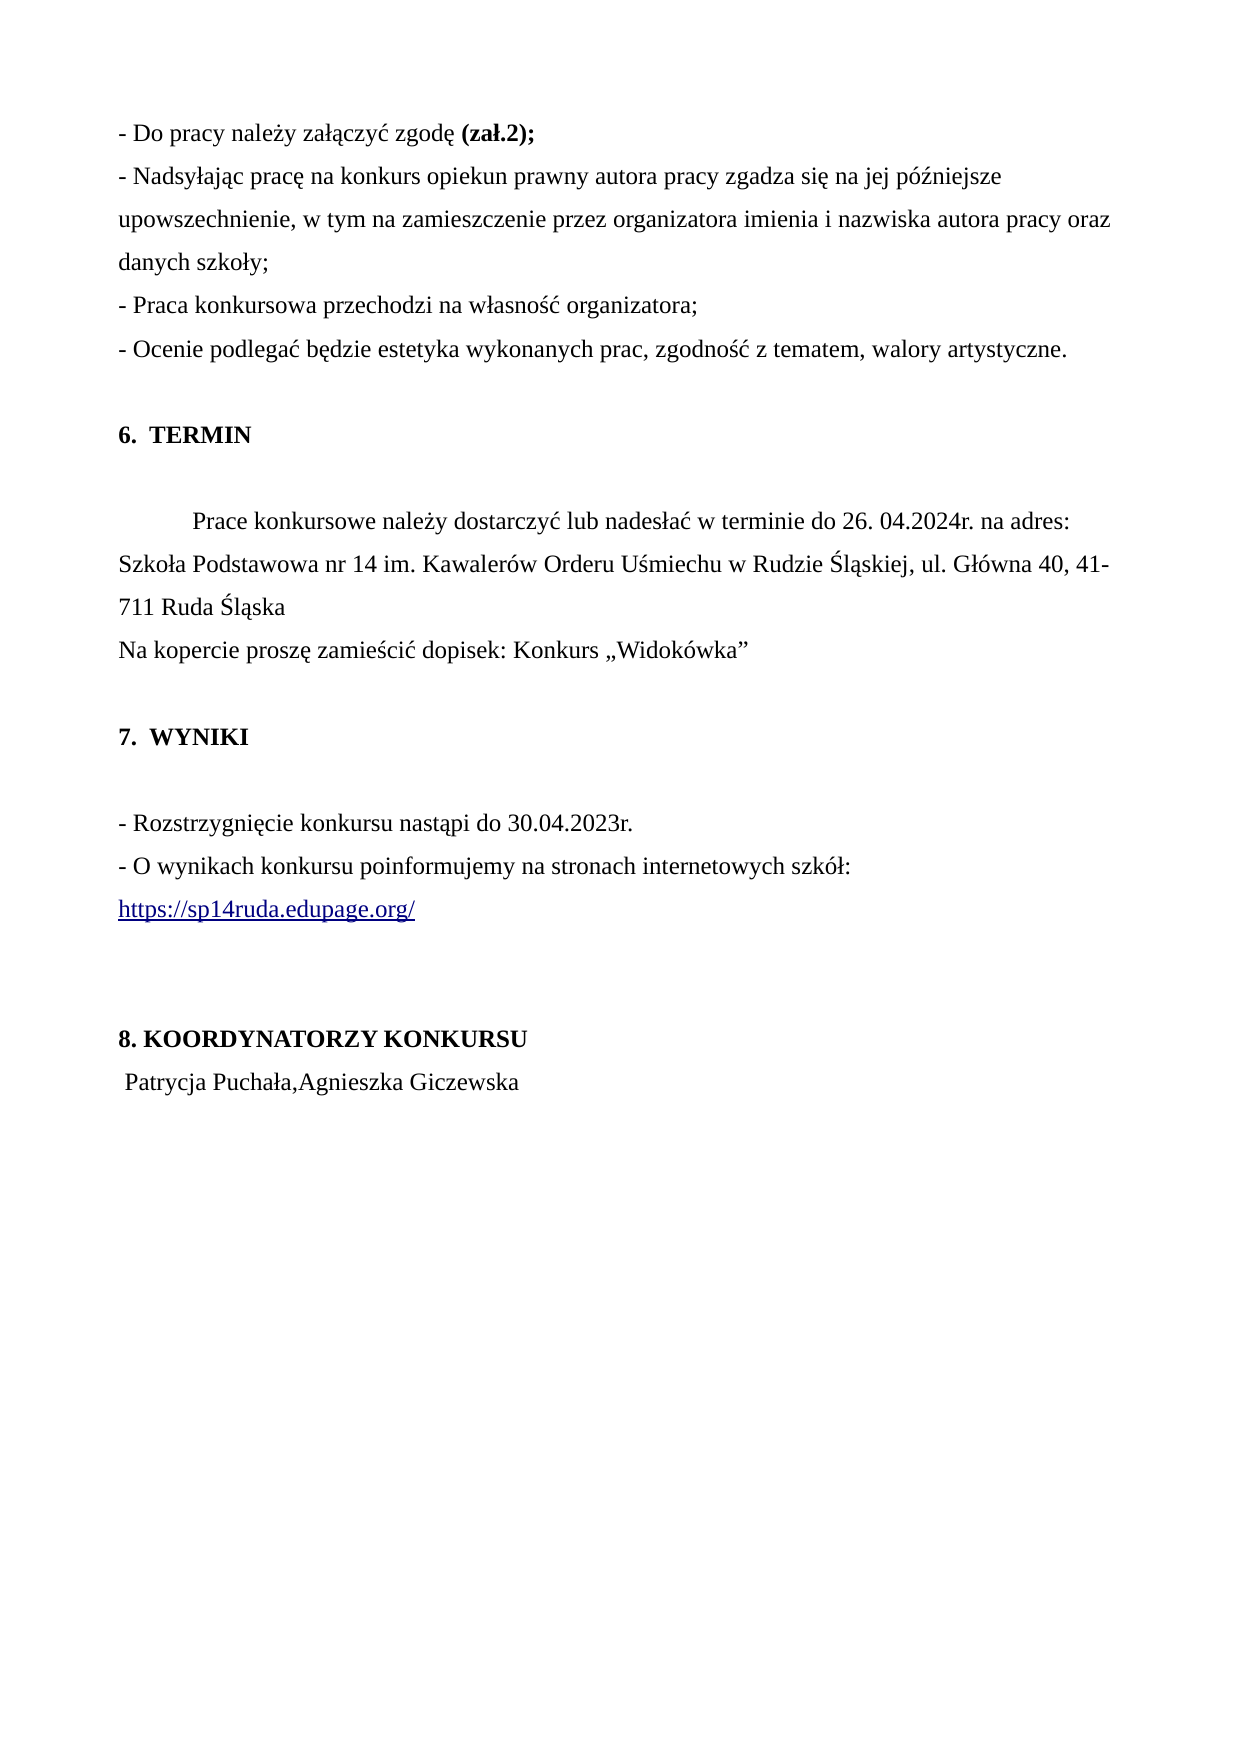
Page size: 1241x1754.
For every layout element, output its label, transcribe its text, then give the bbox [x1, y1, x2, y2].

text 6. TERMIN [118, 420, 1122, 449]
text Prace konkursowe należy dostarczyć lub nadesłać w terminie do 26. 04.2024r. na adres: Szkoła Podstawowa nr 14 im. Kawalerów Orderu Uśmiechu w Rudzie Śląskiej, ul. Główna 40, 41-711 Ruda Śląska [118, 506, 1122, 621]
text 8. KOORDYNATORZY KONKURSU [118, 1024, 1122, 1052]
text https://sp14ruda.edupage.org/ [118, 894, 1122, 923]
text - Do pracy należy załączyć zgodę (zał.2); [118, 118, 1122, 147]
text - Nadsyłając pracę na konkurs opiekun prawny autora pracy zgadza się na jej późniejsze upowszechnienie, w tym na zamieszczenie przez organizatora imienia i nazwiska autora pracy oraz danych szkoły; [118, 161, 1122, 276]
text Patrycja Puchała,Agnieszka Giczewska [118, 1067, 1122, 1096]
text 7. WYNIKI [118, 722, 1122, 751]
text Na kopercie proszę zamieścić dopisek: Konkurs „Widokówka” [118, 636, 1122, 664]
text - O wynikach konkursu poinformujemy na stronach internetowych szkół: [118, 851, 1122, 880]
text - Praca konkursowa przechodzi na własność organizatora; [118, 291, 1122, 319]
text - Rozstrzygnięcie konkursu nastąpi do 30.04.2023r. [118, 808, 1122, 837]
text - Ocenie podlegać będzie estetyka wykonanych prac, zgodność z tematem, walory artystyczne. [118, 334, 1122, 362]
